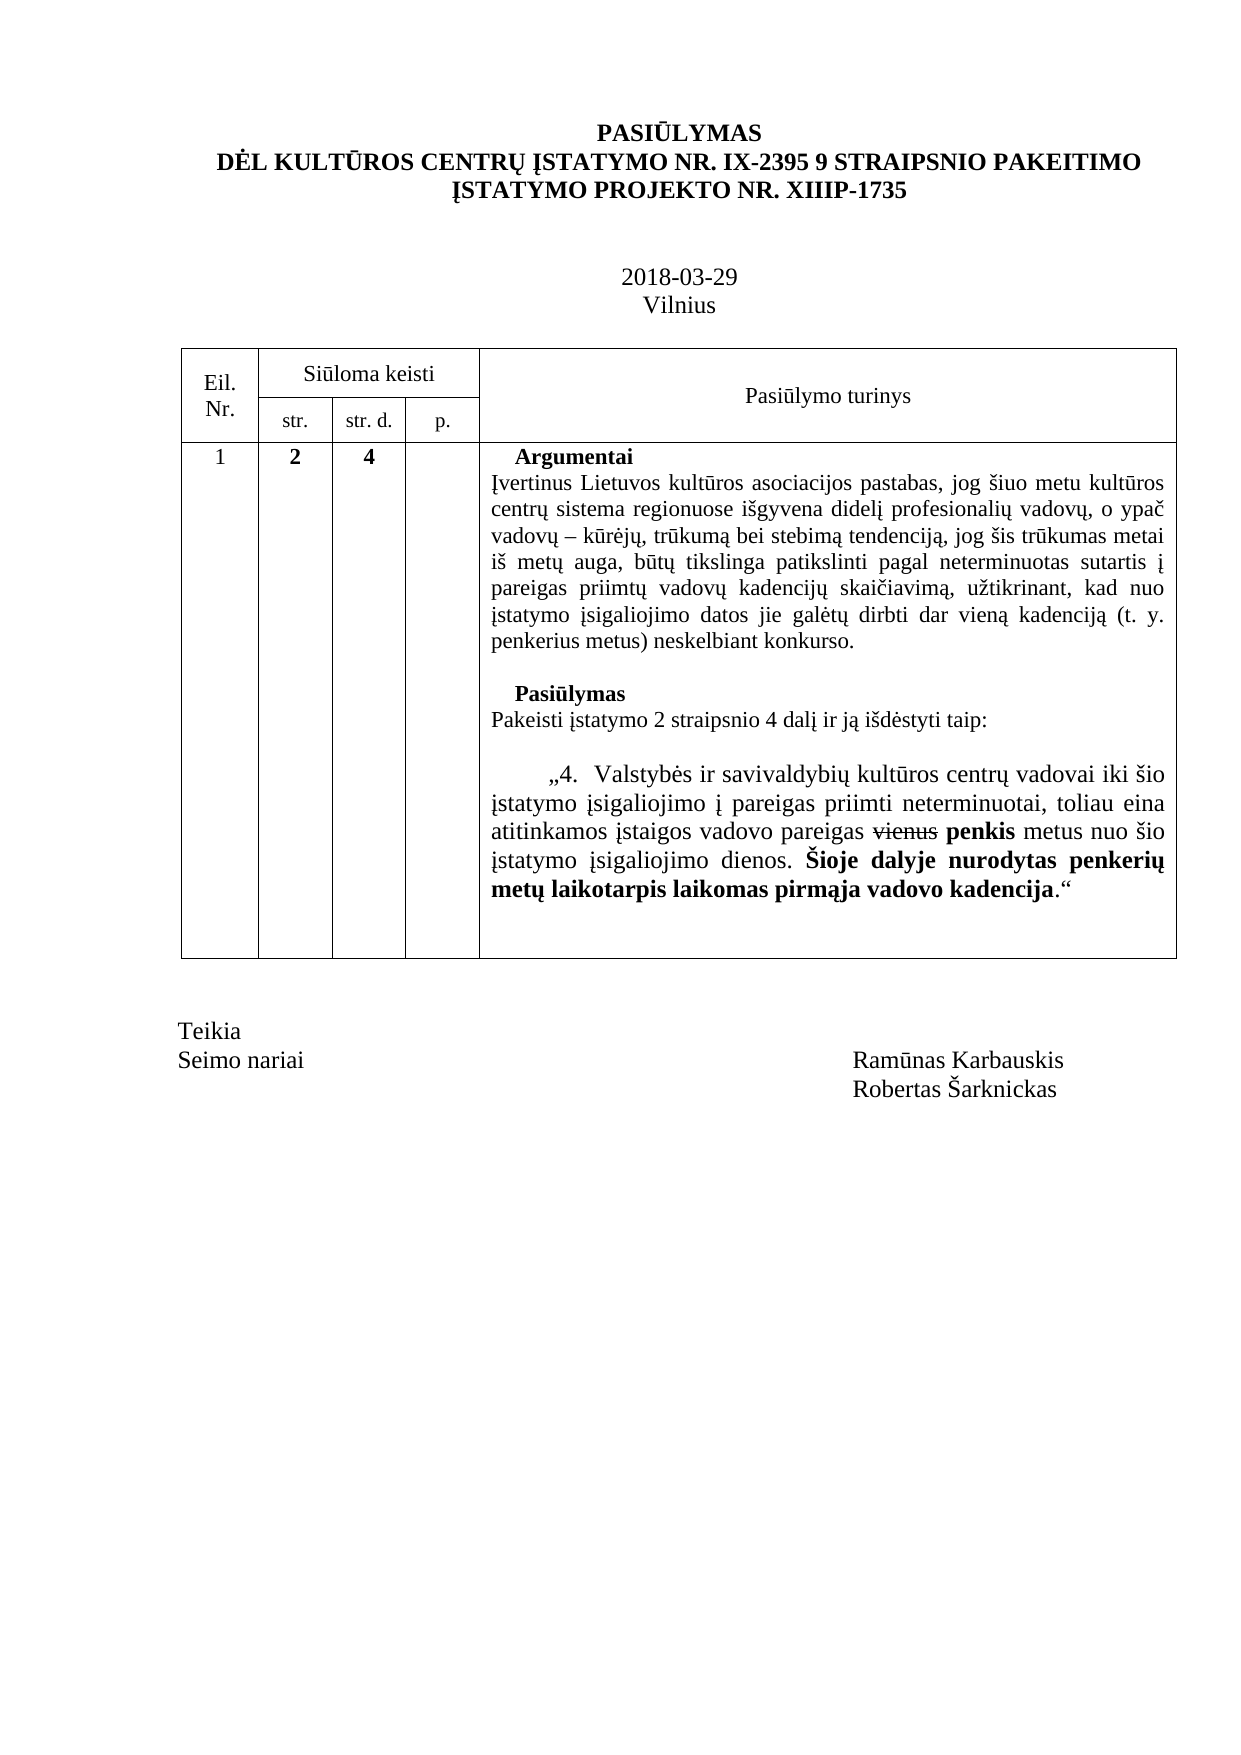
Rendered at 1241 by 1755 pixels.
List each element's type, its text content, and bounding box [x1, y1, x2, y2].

text Seimo nariai Ramūnas Karbauskis [177, 1045, 1181, 1074]
table_header Siūloma keisti [259, 349, 479, 397]
table_header Eil. Nr. [182, 349, 258, 442]
text DĖL KULTŪROS CENTRŲ ĮSTATYMO NR. IX-2395 9 STRAIPSNIO PAKEITIMO ĮSTATYMO PROJEKTO NR. XIIIP-1735 [177, 147, 1181, 204]
table_cell 1 [182, 443, 258, 958]
text Robertas Šarknickas [177, 1074, 1181, 1103]
table_cell p. [406, 398, 479, 442]
table_cell str. d. [333, 398, 405, 442]
table_cell 4 [333, 443, 405, 958]
table_header Pasiūlymo turinys [480, 349, 1176, 442]
text PASIŪLYMAS [177, 118, 1181, 147]
table_cell 2 [259, 443, 332, 958]
table_cell str. [259, 398, 332, 442]
text Vilnius [177, 291, 1181, 319]
text Teikia [177, 1016, 1181, 1045]
table_cell [406, 443, 479, 958]
text 2018-03-29 [177, 262, 1181, 291]
table_cell Argumentai Įvertinus Lietuvos kultūros asociacijos pastabas, jog šiuo metu kultūros centrų sistema regionuose išgyvena didelį profesionalių vadovų, o ypač vadovų – kūrėjų, trūkumą bei stebimą tendenciją, jog šis trūkumas metai iš metų auga, būtų tikslinga patikslinti pagal neterminuotas sutartis į pareigas priimtų vadovų kadencijų skaičiavimą, užtikrinant, kad nuo įstatymo įsigaliojimo datos jie galėtų dirbti dar vieną kadenciją (t. y. penkerius metus) neskelbiant konkurso. Pasiūlymas Pakeisti įstatymo 2 straipsnio 4 dalį ir ją išdėstyti taip: „4. Valstybės ir savivaldybių kultūros centrų vadovai iki šio įstatymo įsigaliojimo į pareigas priimti neterminuotai, toliau eina atitinkamos įstaigos vadovo pareigas vienus penkis metus nuo šio įstatymo įsigaliojimo dienos. Šioje dalyje nurodytas penkerių metų laikotarpis laikomas pirmąja vadovo kadencija.“ [480, 443, 1176, 958]
